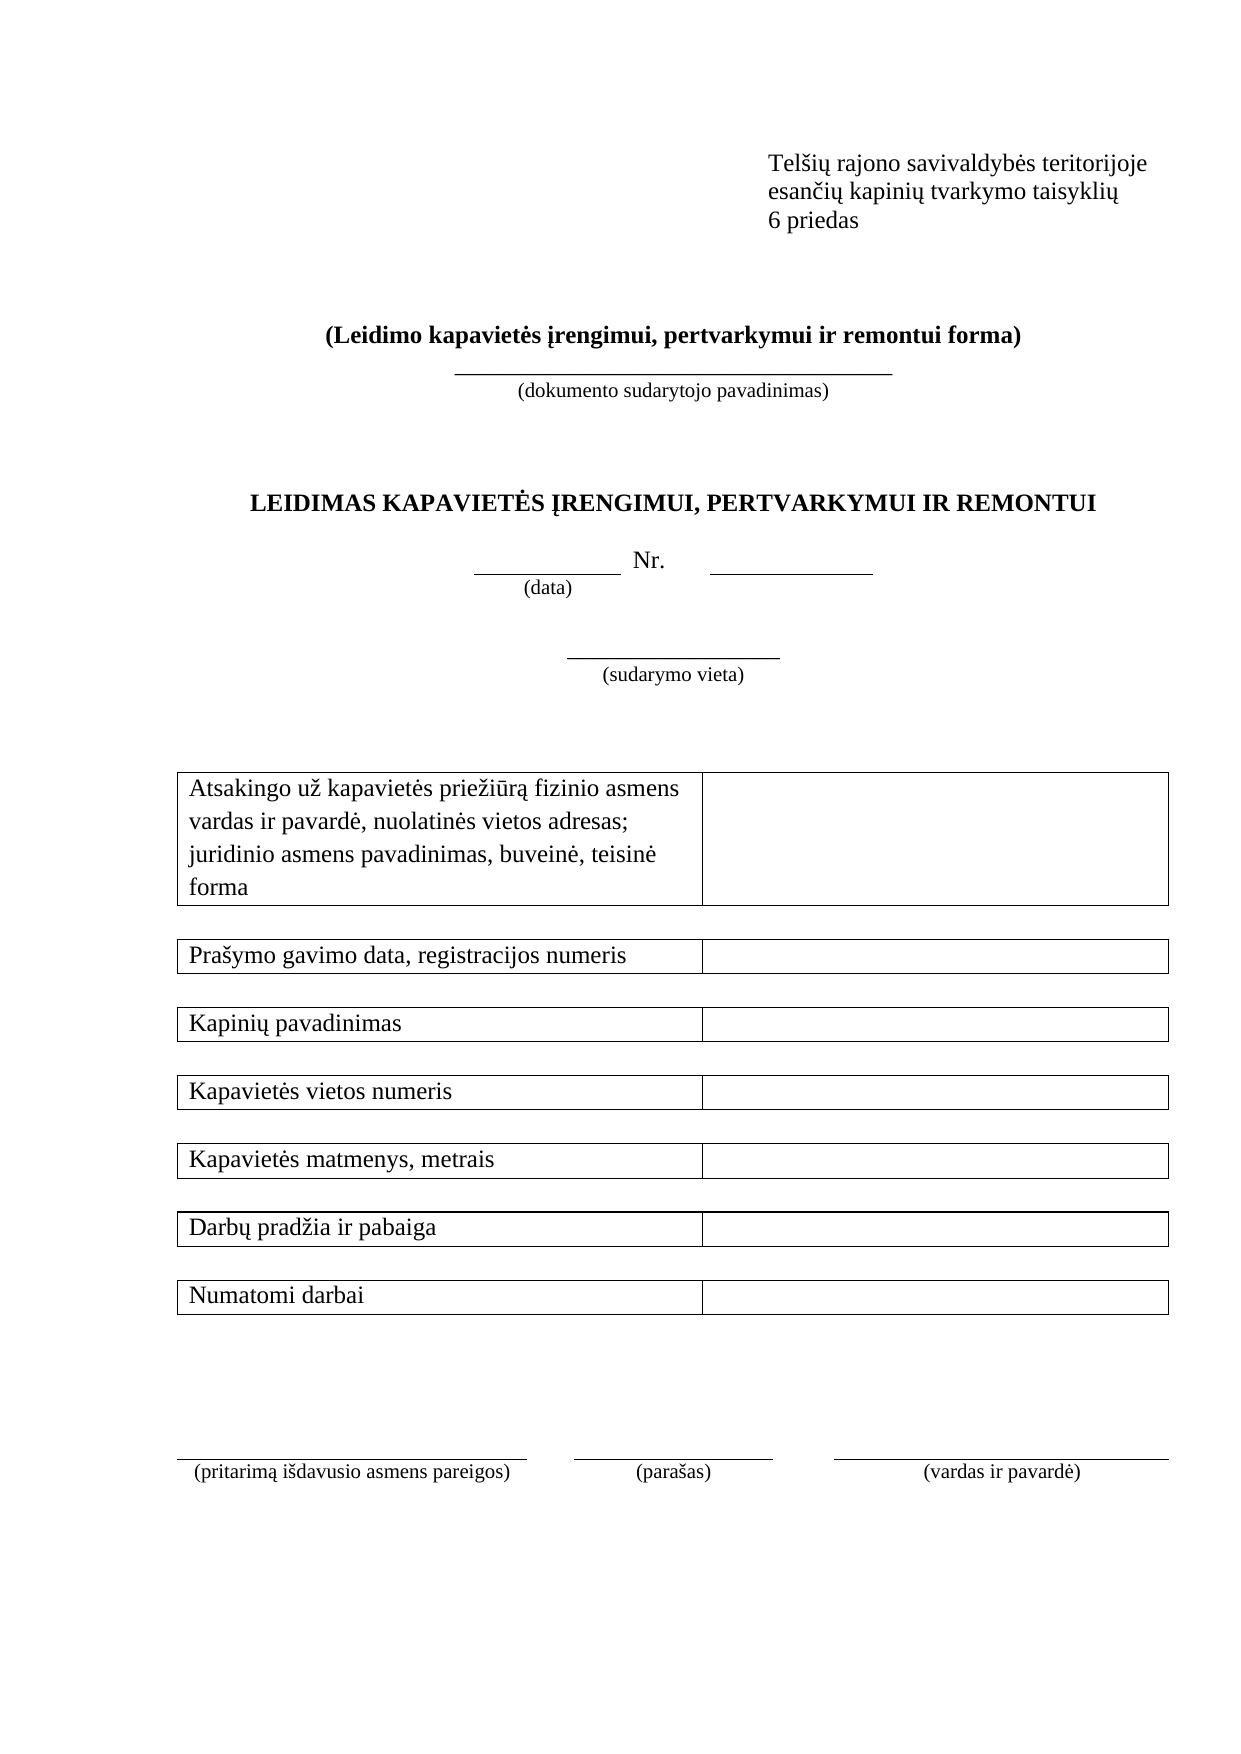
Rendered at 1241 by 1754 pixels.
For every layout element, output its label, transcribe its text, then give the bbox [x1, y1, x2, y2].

table_cell [703, 1281, 1168, 1314]
table_header [574, 1430, 773, 1458]
table_header [773, 1430, 834, 1458]
table_header [710, 545, 872, 574]
table_cell Kapavietės matmenys, metrais [178, 1144, 702, 1177]
table_cell [177, 974, 703, 1007]
table_cell (parašas) [574, 1460, 773, 1483]
table_cell (data) [474, 575, 621, 604]
table_cell (pritarimą išdavusio asmens pareigos) [177, 1460, 527, 1483]
table_cell [703, 1042, 1168, 1075]
table_cell [703, 1076, 1168, 1109]
table_cell [773, 1459, 834, 1483]
text LEIDIMAS KAPAVIETĖS ĮRENGIMUI, PERTVARKYMUI IR REMONTUI [177, 488, 1169, 517]
table_cell [621, 574, 710, 604]
table_header [474, 545, 621, 574]
table_cell [177, 1042, 703, 1075]
table_cell [177, 1247, 703, 1279]
table_cell Numatomi darbai [178, 1281, 702, 1314]
table_cell [703, 1179, 1168, 1211]
table_cell [703, 1110, 1168, 1143]
table_header [834, 1430, 1169, 1458]
table_cell Kapavietės vietos numeris [178, 1076, 702, 1109]
table_cell [710, 575, 872, 604]
text esančių kapinių tvarkymo taisyklių [177, 176, 1169, 205]
table_cell [703, 940, 1168, 973]
text 6 priedas [177, 205, 1169, 234]
table_cell [703, 906, 1168, 939]
text (sudarymo vieta) [177, 661, 1169, 686]
text Telšių rajono savivaldybės teritorijoje [177, 148, 1169, 176]
text ___________________________________ [177, 349, 1169, 378]
text _________________ [177, 633, 1169, 661]
table_cell [177, 906, 703, 939]
table_cell Prašymo gavimo data, registracijos numeris [178, 940, 702, 973]
text (Leidimo kapavietės įrengimui, pertvarkymui ir remontui forma) [177, 320, 1169, 349]
table_cell [527, 1459, 574, 1483]
text (dokumento sudarytojo pavadinimas) [177, 378, 1169, 402]
table_cell [703, 1144, 1168, 1177]
table_cell [703, 1247, 1168, 1279]
table_header [527, 1430, 574, 1458]
table_cell [703, 1008, 1168, 1041]
table_header [703, 773, 1168, 905]
table_header Atsakingo už kapavietės priežiūrą fizinio asmens vardas ir pavardė, nuolatinės vietos adresas; juridinio asmens pavadinimas, buveinė, teisinė forma [178, 773, 702, 905]
table_header [177, 1430, 527, 1458]
table_cell [177, 1179, 703, 1211]
table_cell [703, 974, 1168, 1007]
table_cell Darbų pradžia ir pabaiga [178, 1213, 702, 1246]
table_cell (vardas ir pavardė) [834, 1460, 1169, 1483]
table_cell [177, 1110, 703, 1143]
table_cell Kapinių pavadinimas [178, 1008, 702, 1041]
table_header Nr. [621, 545, 710, 574]
table_cell [703, 1213, 1168, 1246]
